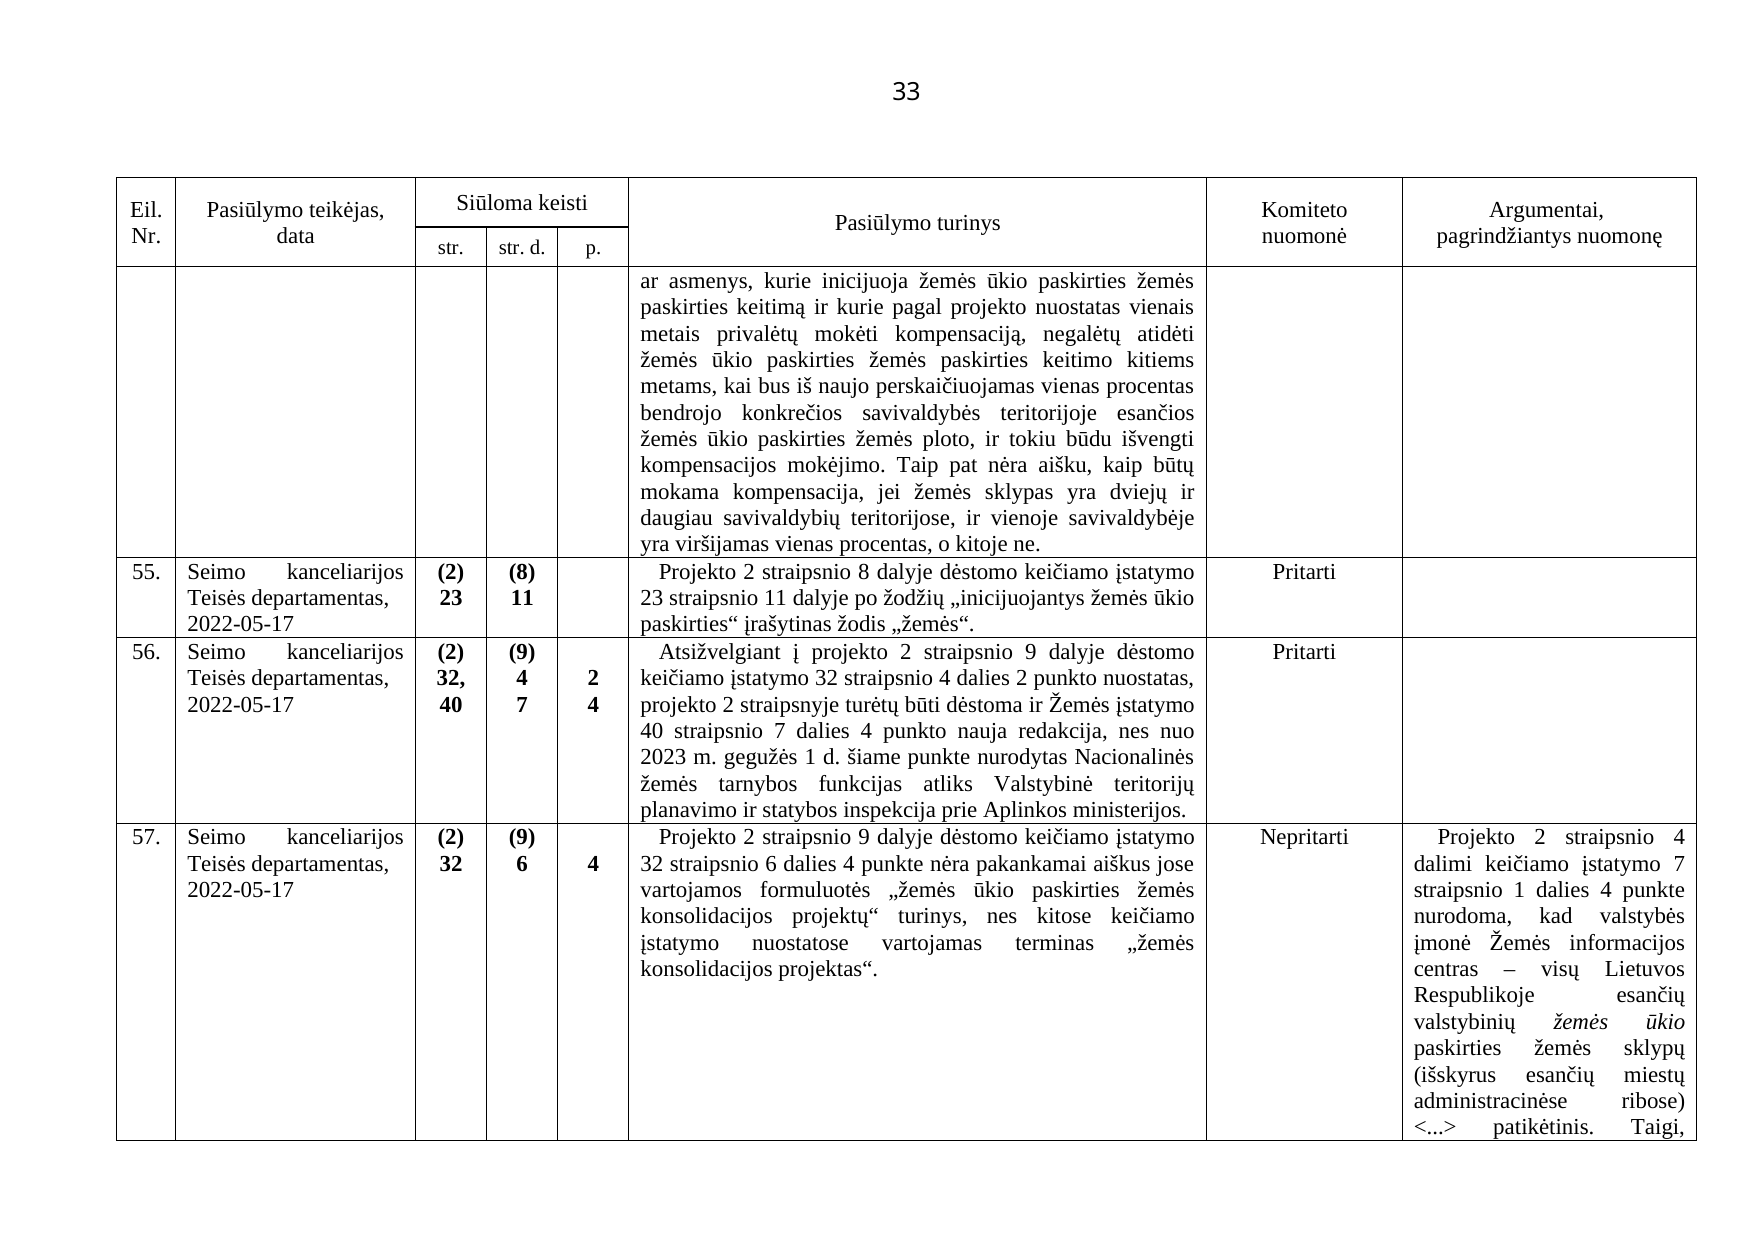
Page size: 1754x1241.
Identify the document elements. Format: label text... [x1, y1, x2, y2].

table_cell Seimo kanceliarijos Teisės departamentas, 2022-05-17 [176, 638, 415, 822]
table_header Pasiūlymo teikėjas, data [176, 178, 415, 266]
table_cell (2) 23 [416, 558, 486, 637]
table_cell ar asmenys, kurie inicijuoja žemės ūkio paskirties žemės paskirties keitimą ir kurie pagal projekto nuostatas vienais metais privalėtų mokėti kompensaciją, negalėtų atidėti žemės ūkio paskirties žemės paskirties keitimo kitiems metams, kai bus iš naujo perskaičiuojamas vienas procentas bendrojo konkrečios savivaldybės teritorijoje esančios žemės ūkio paskirties žemės ploto, ir tokiu būdu išvengti kompensacijos mokėjimo. Taip pat nėra aišku, kaip būtų mokama kompensacija, jei žemės sklypas yra dviejų ir daugiau savivaldybių teritorijose, ir vienoje savivaldybėje yra viršijamas vienas procentas, o kitoje ne. [629, 267, 1206, 557]
table_cell (8) 11 [487, 558, 557, 637]
table_cell (9) 6 [487, 824, 557, 1140]
table_cell (9) 4 7 [487, 638, 557, 822]
table_cell Nepritarti [1207, 824, 1402, 1140]
table_cell 57. [117, 824, 175, 1140]
table_cell [117, 267, 175, 557]
table_cell 55. [117, 558, 175, 637]
table_header Komiteto nuomonė [1207, 178, 1402, 266]
table_cell Seimo kanceliarijos Teisės departamentas, 2022-05-17 [176, 824, 415, 1140]
table_header Pasiūlymo turinys [629, 178, 1206, 266]
table_cell [1403, 638, 1696, 822]
table_cell [487, 267, 557, 557]
table_cell 4 [558, 824, 628, 1140]
table_cell (2) 32, 40 [416, 638, 486, 822]
table_cell Projekto 2 straipsnio 9 dalyje dėstomo keičiamo įstatymo 32 straipsnio 6 dalies 4 punkte nėra pakankamai aiškus jose vartojamos formuluotės „žemės ūkio paskirties žemės konsolidacijos projektų“ turinys, nes kitose keičiamo įstatymo nuostatose vartojamas terminas „žemės konsolidacijos projektas“. [629, 824, 1206, 1140]
table_cell [416, 267, 486, 557]
table_cell [1403, 558, 1696, 637]
table_cell Pritarti [1207, 558, 1402, 637]
table_cell p. [558, 228, 628, 266]
table_cell Projekto 2 straipsnio 4 dalimi keičiamo įstatymo 7 straipsnio 1 dalies 4 punkte nurodoma, kad valstybės įmonė Žemės informacijos centras – visų Lietuvos Respublikoje esančių valstybinių žemės ūkio paskirties žemės sklypų (išskyrus esančių miestų administracinėse ribose) <...> patikėtinis. Taigi, [1403, 824, 1696, 1140]
table_cell 2 4 [558, 638, 628, 822]
table_cell str. [416, 228, 486, 266]
table_cell [1403, 267, 1696, 557]
table_cell [176, 267, 415, 557]
table_cell [558, 558, 628, 637]
table_cell [558, 267, 628, 557]
table_header Siūloma keisti [416, 178, 628, 226]
table_cell Atsižvelgiant į projekto 2 straipsnio 9 dalyje dėstomo keičiamo įstatymo 32 straipsnio 4 dalies 2 punkto nuostatas, projekto 2 straipsnyje turėtų būti dėstoma ir Žemės įstatymo 40 straipsnio 7 dalies 4 punkto nauja redakcija, nes nuo 2023 m. gegužės 1 d. šiame punkte nurodytas Nacionalinės žemės tarnybos funkcijas atliks Valstybinė teritorijų planavimo ir statybos inspekcija prie Aplinkos ministerijos. [629, 638, 1206, 822]
table_cell [1207, 267, 1402, 557]
table_cell str. d. [487, 228, 557, 266]
table_header Eil. Nr. [117, 178, 175, 266]
table_cell Seimo kanceliarijos Teisės departamentas, 2022-05-17 [176, 558, 415, 637]
table_cell (2) 32 [416, 824, 486, 1140]
table_cell Pritarti [1207, 638, 1402, 822]
table_cell Projekto 2 straipsnio 8 dalyje dėstomo keičiamo įstatymo 23 straipsnio 11 dalyje po žodžių „inicijuojantys žemės ūkio paskirties“ įrašytinas žodis „žemės“. [629, 558, 1206, 637]
table_header Argumentai, pagrindžiantys nuomonę [1403, 178, 1696, 266]
table_cell 56. [117, 638, 175, 822]
